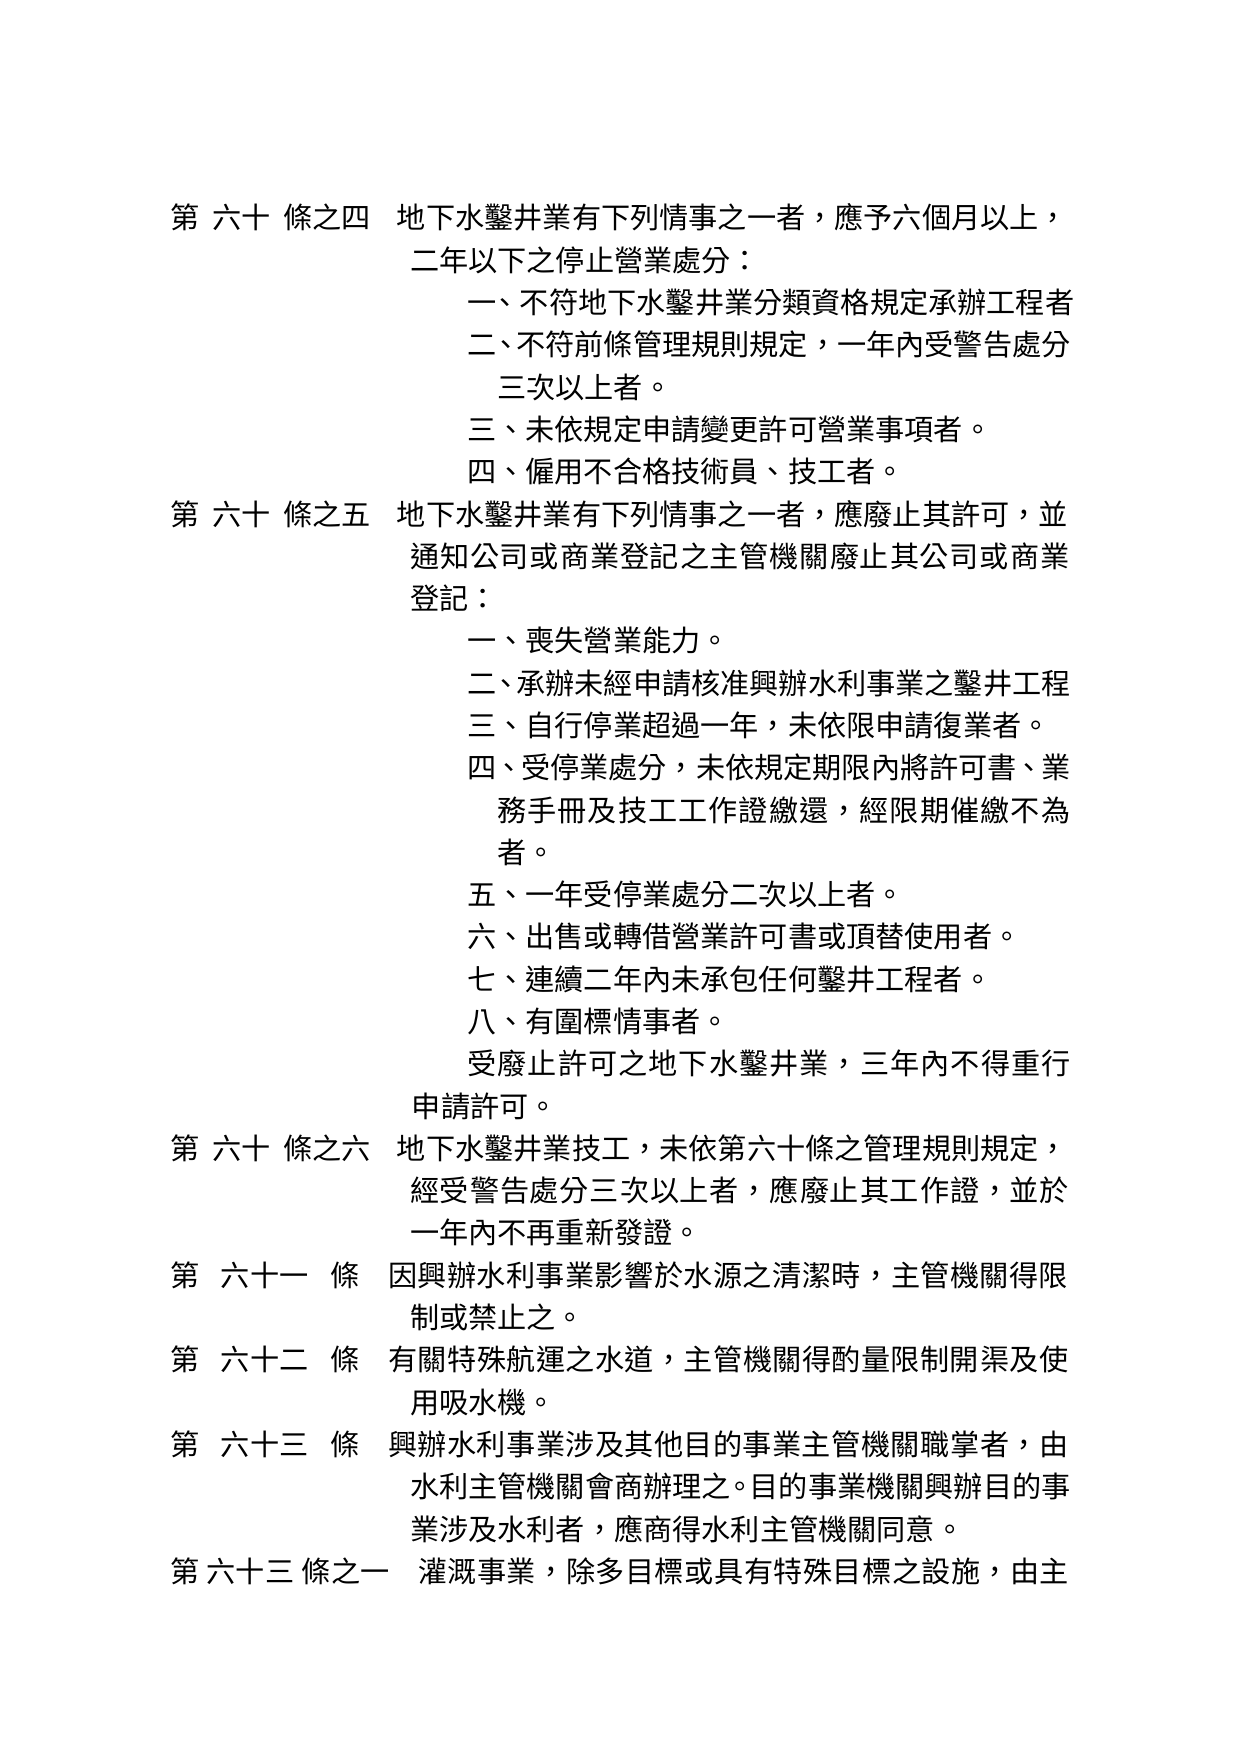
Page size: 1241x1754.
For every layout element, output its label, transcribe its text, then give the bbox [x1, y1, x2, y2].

text 二、承辦未經申請核准興辦水利事業之鑿井工程。 [467, 660, 1070, 702]
text 六、出售或轉借營業許可書或頂替使用者。 [467, 914, 1070, 956]
text 第 六十 條之五 地下水鑿井業有下列情事之一者，應廢止其許可，並通知公司或商業登記之主管機關廢止其公司或商業登記： [170, 491, 1070, 618]
text 七、連續二年內未承包任何鑿井工程者。 [467, 956, 1070, 998]
text 第 六十三 條之一 灌溉事業，除多目標或具有特殊目標之設施，由主 [170, 1548, 1070, 1591]
text 一、喪失營業能力。 [467, 618, 1070, 660]
text 第 六十 條之六 地下水鑿井業技工，未依第六十條之管理規則規定，經受警告處分三次以上者，應廢止其工作證，並於一年內不再重新發證。 [170, 1125, 1070, 1252]
text 第 六十三 條 興辦水利事業涉及其他目的事業主管機關職掌者，由水利主管機關會商辦理之。目的事業機關興辦目的事業涉及水利者，應商得水利主管機關同意。 [170, 1421, 1070, 1548]
text 二、不符前條管理規則規定，一年內受警告處分三次以上者。 [467, 322, 1070, 406]
text 第 六十 條之四 地下水鑿井業有下列情事之一者，應予六個月以上，二年以下之停止營業處分： [170, 195, 1070, 279]
text 四、僱用不合格技術員、技工者。 [467, 449, 1070, 491]
text 第 六十二 條 有關特殊航運之水道，主管機關得酌量限制開渠及使用吸水機。 [170, 1337, 1070, 1421]
text 三、自行停業超過一年，未依限申請復業者。 [467, 702, 1070, 745]
text 五、一年受停業處分二次以上者。 [467, 872, 1070, 914]
text 一、 不符地下水鑿井業分類資格規定承辦工程者。 [467, 279, 1070, 322]
text 三、未依規定申請變更許可營業事項者。 [467, 406, 1070, 449]
text 四、受停業處分，未依規定期限內將許可書、業務手冊及技工工作證繳還，經限期催繳不為者。 [467, 745, 1070, 872]
text 八、有圍標情事者。 [467, 998, 1070, 1041]
text 第 六十一 條 因興辦水利事業影響於水源之清潔時，主管機關得限制或禁止之。 [170, 1252, 1070, 1337]
text 受廢止許可之地下水鑿井業，三年內不得重行申請許可。 [412, 1041, 1070, 1125]
